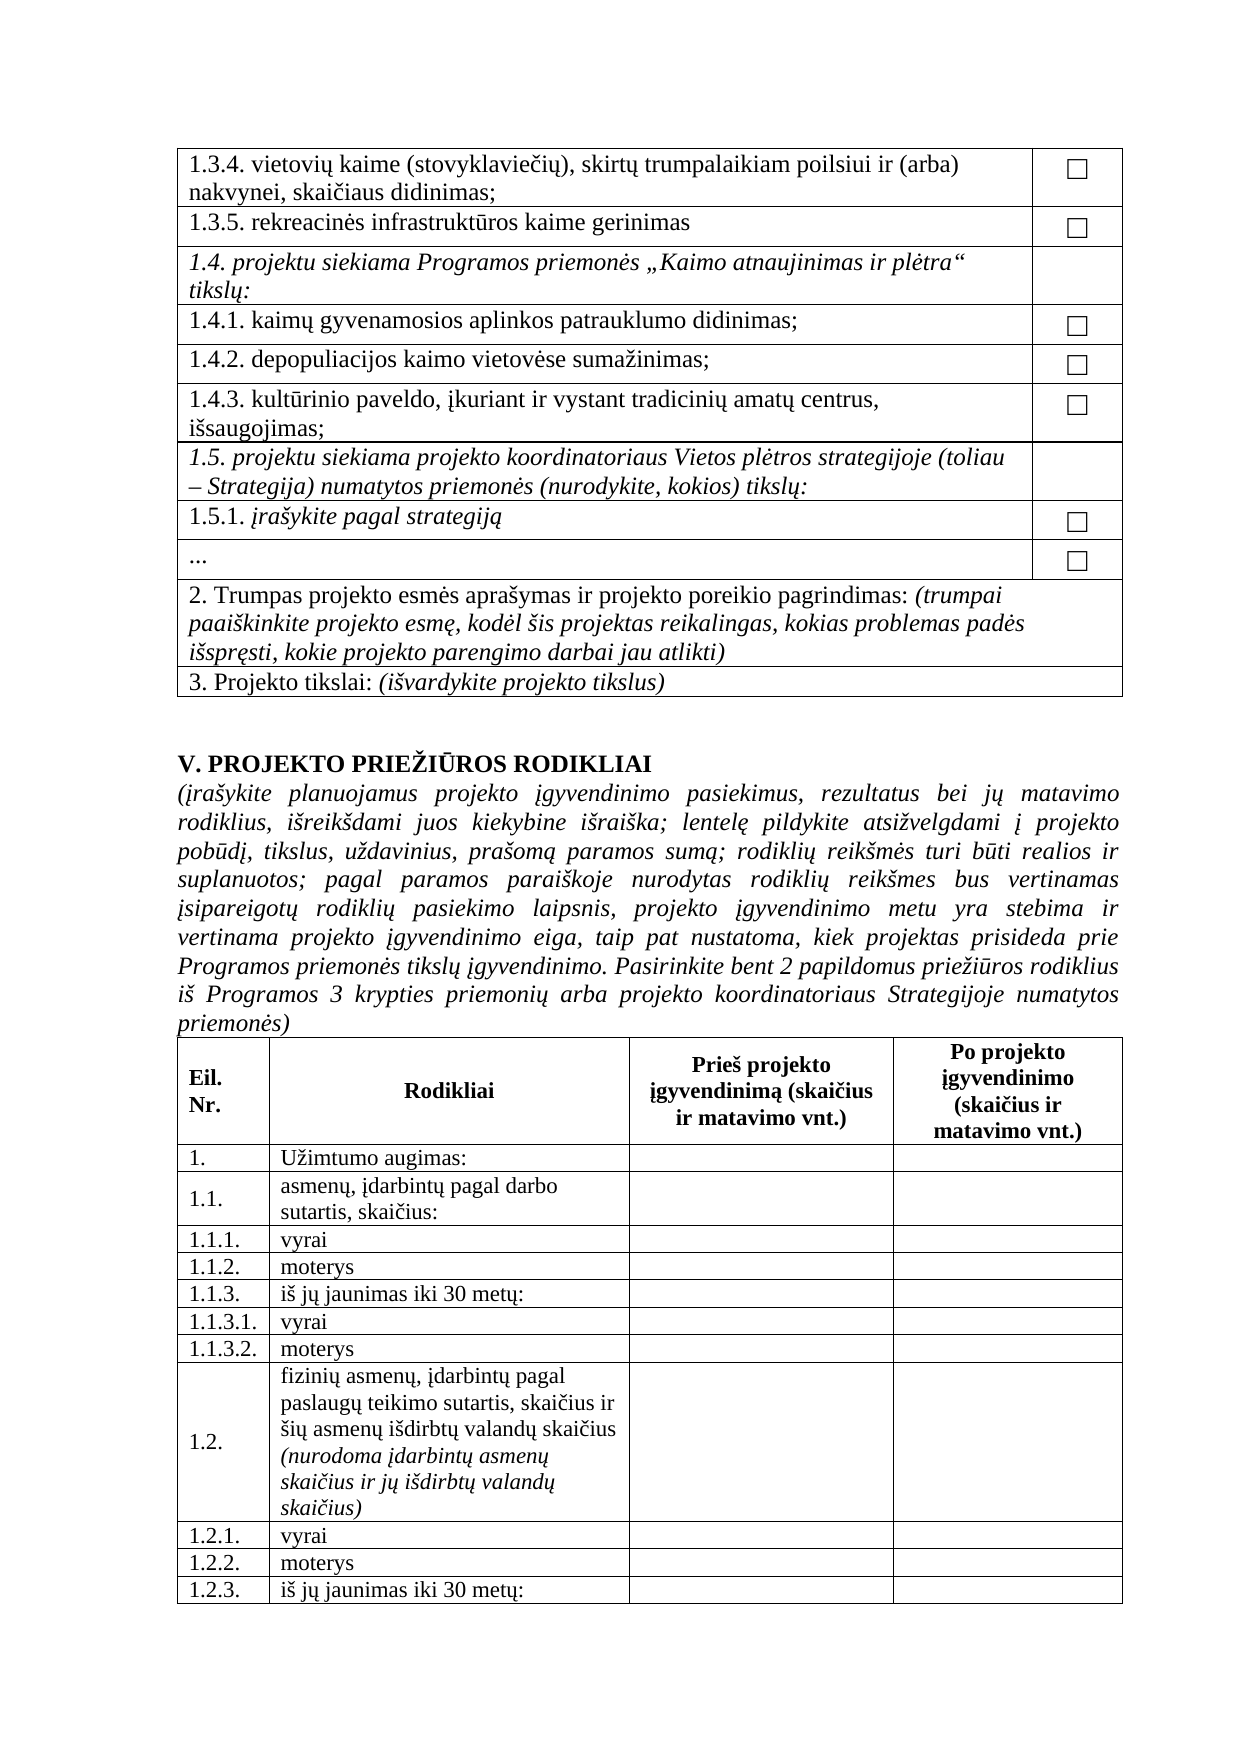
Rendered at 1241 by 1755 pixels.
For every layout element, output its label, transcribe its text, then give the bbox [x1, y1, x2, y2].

table_cell [894, 1172, 1122, 1224]
table_cell 1.4. projektu siekiama Programos priemonės „Kaimo atnaujinimas ir plėtra“ tikslų: [178, 247, 1032, 304]
table_cell [630, 1308, 893, 1334]
table_cell 1.1.3.2. [178, 1335, 269, 1362]
table_cell [1033, 443, 1122, 500]
table_cell vyrai [270, 1522, 629, 1548]
table_cell [630, 1522, 893, 1548]
table_cell [630, 1335, 893, 1362]
table_cell fizinių asmenų, įdarbintų pagal paslaugų teikimo sutartis, skaičius ir šių asmenų išdirbtų valandų skaičius (nurodoma įdarbintų asmenų skaičius ir jų išdirbtų valandų skaičius) [270, 1363, 629, 1521]
table_cell [894, 1280, 1122, 1307]
table_cell iš jų jaunimas iki 30 metų: [270, 1280, 629, 1307]
table_cell 1.1.1. [178, 1226, 269, 1252]
table_cell 1.2.2. [178, 1549, 269, 1576]
table_cell 1. [178, 1145, 269, 1171]
table_cell asmenų, įdarbintų pagal darbo sutartis, skaičius: [270, 1172, 629, 1224]
text V. PROJEKTO PRIEŽIŪROS RODIKLIAI [177, 749, 1122, 778]
table_cell moterys [270, 1253, 629, 1279]
table_cell □ [1033, 540, 1122, 579]
table_cell 1.1.3.1. [178, 1308, 269, 1334]
table_cell [630, 1172, 893, 1224]
table_cell □ [1033, 149, 1122, 206]
table_cell [894, 1577, 1122, 1603]
table_cell 1.5.1. įrašykite pagal strategiją [178, 501, 1032, 539]
table_cell Užimtumo augimas: [270, 1145, 629, 1171]
table_cell [630, 1253, 893, 1279]
table_cell 1.2.1. [178, 1522, 269, 1548]
table_cell 1.2.3. [178, 1577, 269, 1603]
table_cell [894, 1308, 1122, 1334]
table_cell vyrai [270, 1308, 629, 1334]
table_header Eil. Nr. [178, 1038, 269, 1143]
table_cell □ [1033, 501, 1122, 539]
table_cell 1.1. [178, 1172, 269, 1224]
table_cell [894, 1145, 1122, 1171]
table_cell [894, 1226, 1122, 1252]
table_cell 3. Projekto tikslai: (išvardykite projekto tikslus) [178, 667, 1122, 696]
table_header Rodikliai [270, 1038, 629, 1143]
table_cell 1.4.3. kultūrinio paveldo, įkuriant ir vystant tradicinių amatų centrus, išsaugojimas; [178, 384, 1032, 441]
table_cell [630, 1280, 893, 1307]
table_header Po projekto įgyvendinimo (skaičius ir matavimo vnt.) [894, 1038, 1122, 1143]
table_cell [894, 1253, 1122, 1279]
table_cell [630, 1226, 893, 1252]
table_cell moterys [270, 1549, 629, 1576]
table_cell [630, 1363, 893, 1521]
table_header Prieš projekto įgyvendinimą (skaičius ir matavimo vnt.) [630, 1038, 893, 1143]
table_cell vyrai [270, 1226, 629, 1252]
table_cell 1.4.2. depopuliacijos kaimo vietovėse sumažinimas; [178, 345, 1032, 383]
table_cell [630, 1577, 893, 1603]
table_cell 1.2. [178, 1363, 269, 1521]
table_cell □ [1033, 345, 1122, 383]
table_cell [894, 1549, 1122, 1576]
table_cell 1.3.5. rekreacinės infrastruktūros kaime gerinimas [178, 207, 1032, 246]
table_cell ... [178, 540, 1032, 579]
table_cell 1.4.1. kaimų gyvenamosios aplinkos patrauklumo didinimas; [178, 305, 1032, 343]
table_cell □ [1033, 384, 1122, 441]
table_cell [894, 1522, 1122, 1548]
text (įrašykite planuojamus projekto įgyvendinimo pasiekimus, rezultatus bei jų matavimo rodiklius, išreikšdami juos kiekybine išraiška; lentelę pildykite atsižvelgdami į projekto pobūdį, tikslus, uždavinius, prašomą paramos sumą; rodiklių reikšmės turi būti realios ir suplanuotos; pagal paramos paraiškoje nurodytas rodiklių reikšmes bus vertinamas įsipareigotų rodiklių pasiekimo laipsnis, projekto įgyvendinimo metu yra stebima ir vertinama projekto įgyvendinimo eiga, taip pat nustatoma, kiek projektas prisideda prie Programos priemonės tikslų įgyvendinimo. Pasirinkite bent 2 papildomus priežiūros rodiklius iš Programos 3 krypties priemonių arba projekto koordinatoriaus Strategijoje numatytos priemonės) [177, 778, 1122, 1037]
table_cell 1.3.4. vietovių kaime (stovyklaviečių), skirtų trumpalaikiam poilsiui ir (arba) nakvynei, skaičiaus didinimas; [178, 149, 1032, 206]
table_cell □ [1033, 305, 1122, 343]
table_cell [630, 1145, 893, 1171]
table_cell 1.5. projektu siekiama projekto koordinatoriaus Vietos plėtros strategijoje (toliau – Strategija) numatytos priemonės (nurodykite, kokios) tikslų: [178, 443, 1032, 500]
table_cell □ [1033, 207, 1122, 246]
table_cell iš jų jaunimas iki 30 metų: [270, 1577, 629, 1603]
table_cell 2. Trumpas projekto esmės aprašymas ir projekto poreikio pagrindimas: (trumpai paaiškinkite projekto esmę, kodėl šis projektas reikalingas, kokias problemas padės išspręsti, kokie projekto parengimo darbai jau atlikti) [178, 580, 1122, 666]
table_cell moterys [270, 1335, 629, 1362]
table_cell [894, 1363, 1122, 1521]
table_cell [894, 1335, 1122, 1362]
table_cell [1033, 247, 1122, 304]
table_cell [630, 1549, 893, 1576]
table_cell 1.1.2. [178, 1253, 269, 1279]
table_cell 1.1.3. [178, 1280, 269, 1307]
